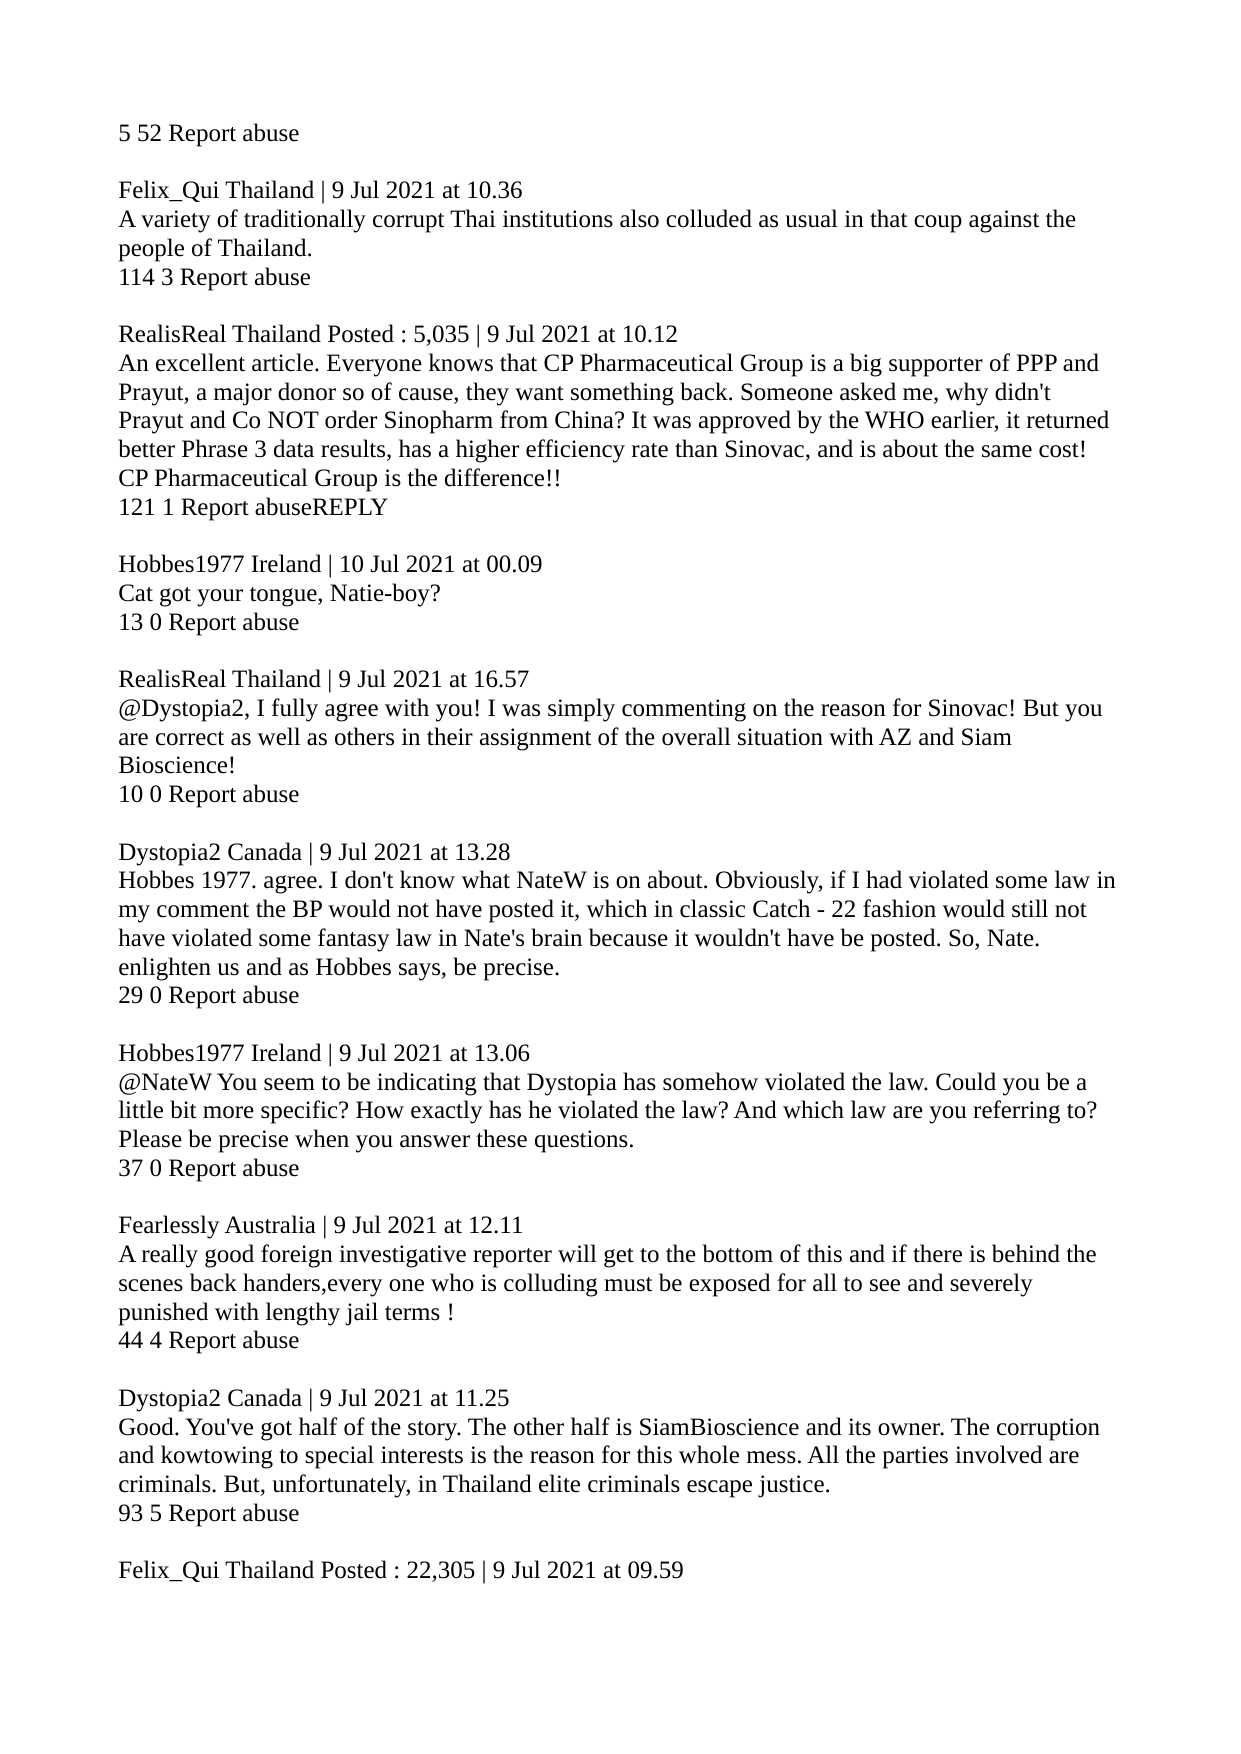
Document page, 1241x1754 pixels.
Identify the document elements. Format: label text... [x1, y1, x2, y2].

text 13 0 Report abuse [118, 607, 1122, 636]
text 44 4 Report abuse [118, 1326, 1122, 1354]
text @Dystopia2, I fully agree with you! I was simply commenting on the reason for Sinovac! But you are correct as well as others in their assignment of the overall situation with AZ and Siam Bioscience! [118, 693, 1122, 779]
text Dystopia2 Canada | 9 Jul 2021 at 13.28 [118, 837, 1122, 866]
text Fearlessly Australia | 9 Jul 2021 at 12.11 [118, 1211, 1122, 1239]
text Hobbes1977 Ireland | 9 Jul 2021 at 13.06 [118, 1038, 1122, 1067]
text RealisReal Thailand Posted : 5,035 | 9 Jul 2021 at 10.12 [118, 319, 1122, 348]
text @NateW You seem to be indicating that Dystopia has somehow violated the law. Could you be a little bit more specific? How exactly has he violated the law? And which law are you referring to? Please be precise when you answer these questions. [118, 1067, 1122, 1153]
text Dystopia2 Canada | 9 Jul 2021 at 11.25 [118, 1383, 1122, 1412]
text 29 0 Report abuse [118, 981, 1122, 1009]
text 5 52 Report abuse [118, 118, 1122, 147]
text A variety of traditionally corrupt Thai institutions also colluded as usual in that coup against the people of Thailand. [118, 204, 1122, 262]
text 37 0 Report abuse [118, 1153, 1122, 1182]
text 93 5 Report abuse [118, 1498, 1122, 1527]
text A really good foreign investigative reporter will get to the bottom of this and if there is behind the scenes back handers,every one who is colluding must be exposed for all to see and severely punished with lengthy jail terms ! [118, 1239, 1122, 1326]
text Hobbes 1977. agree. I don't know what NateW is on about. Obviously, if I had violated some law in my comment the BP would not have posted it, which in classic Catch - 22 fashion would still not have violated some fantasy law in Nate's brain because it wouldn't have be posted. So, Nate. enlighten us and as Hobbes says, be precise. [118, 866, 1122, 981]
text RealisReal Thailand | 9 Jul 2021 at 16.57 [118, 664, 1122, 693]
text 114 3 Report abuse [118, 262, 1122, 291]
text Felix_Qui Thailand Posted : 22,305 | 9 Jul 2021 at 09.59 [118, 1556, 1122, 1584]
text Hobbes1977 Ireland | 10 Jul 2021 at 00.09 [118, 549, 1122, 578]
text 10 0 Report abuse [118, 779, 1122, 808]
text Felix_Qui Thailand | 9 Jul 2021 at 10.36 [118, 176, 1122, 204]
text Good. You've got half of the story. The other half is SiamBioscience and its owner. The corruption and kowtowing to special interests is the reason for this whole mess. All the parties involved are criminals. But, unfortunately, in Thailand elite criminals escape justice. [118, 1412, 1122, 1498]
text An excellent article. Everyone knows that CP Pharmaceutical Group is a big supporter of PPP and Prayut, a major donor so of cause, they want something back. Someone asked me, why didn't Prayut and Co NOT order Sinopharm from China? It was approved by the WHO earlier, it returned better Phrase 3 data results, has a higher efficiency rate than Sinovac, and is about the same cost! CP Pharmaceutical Group is the difference!! [118, 348, 1122, 492]
text 121 1 Report abuseREPLY [118, 492, 1122, 521]
text Cat got your tongue, Natie-boy? [118, 578, 1122, 607]
